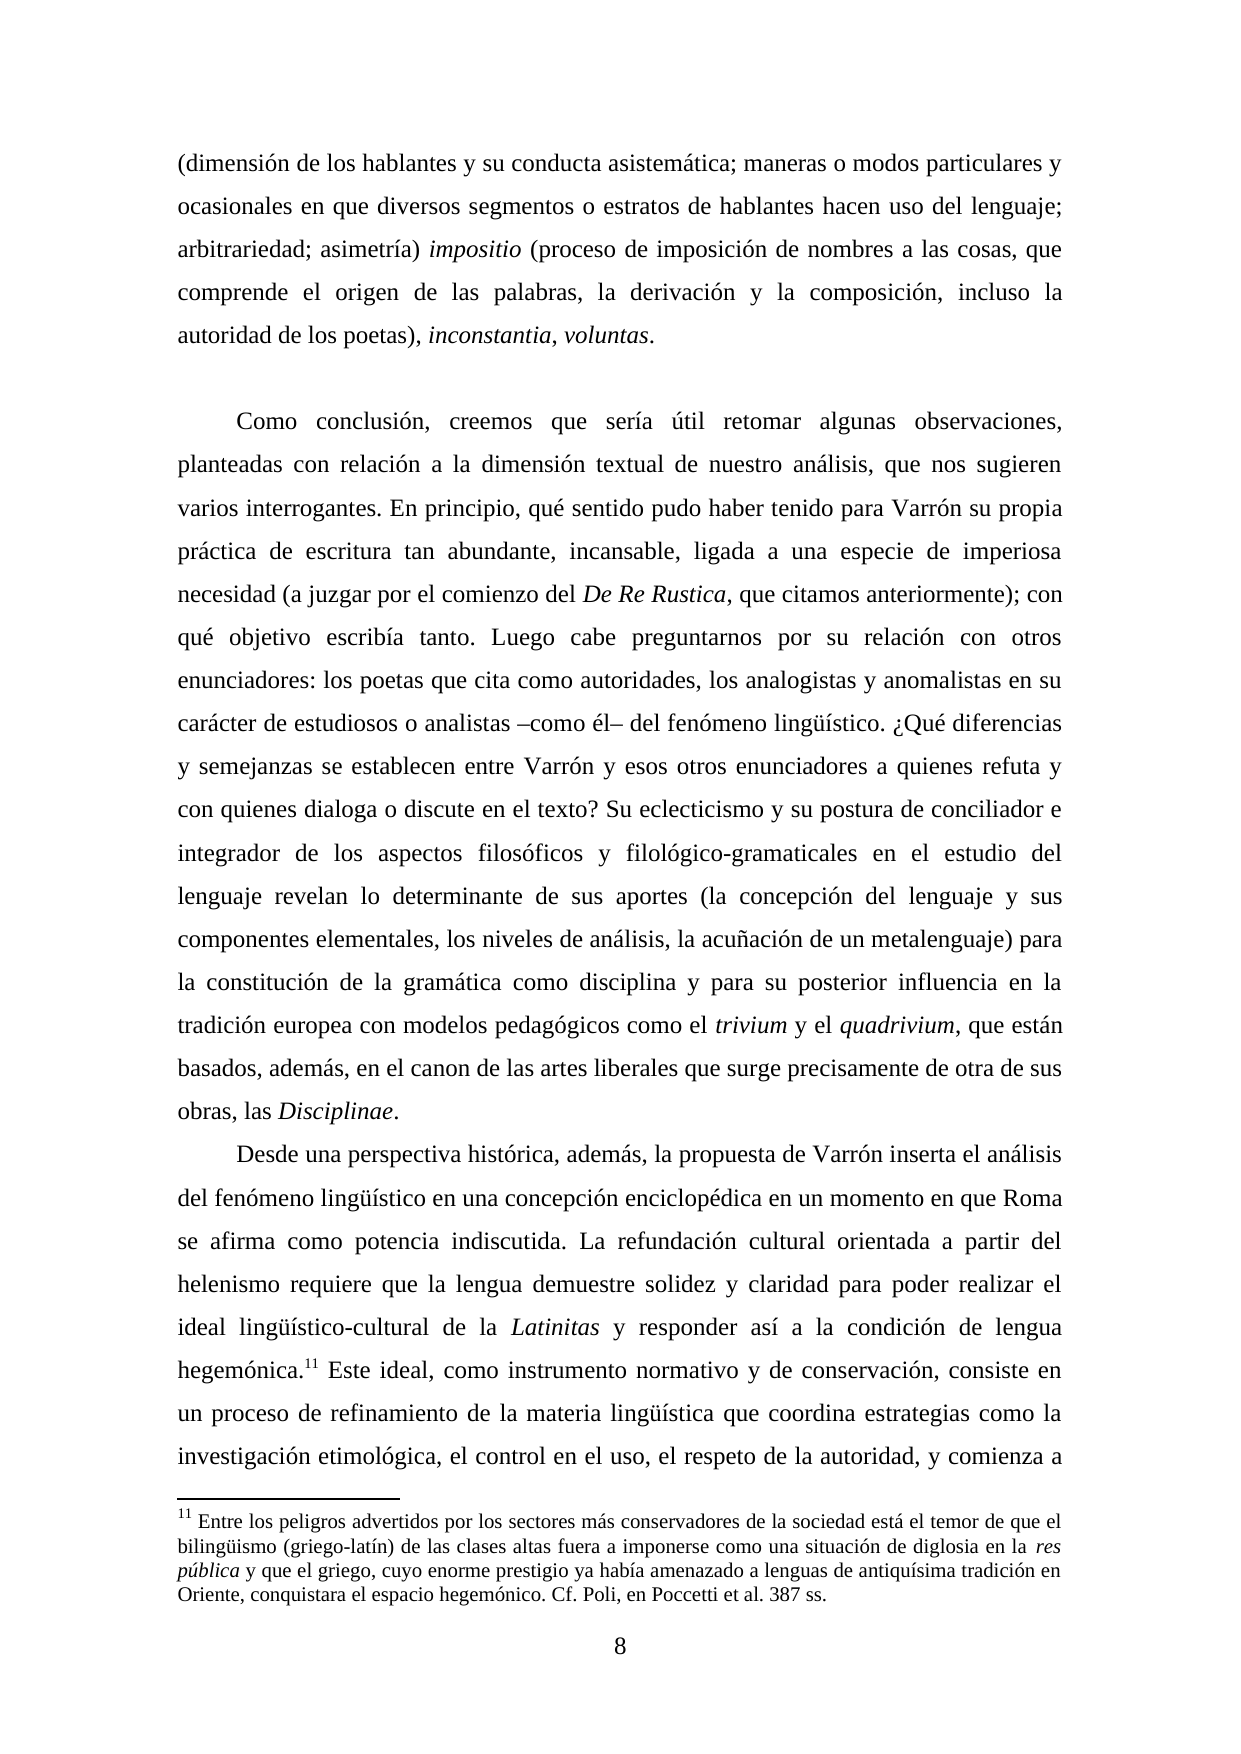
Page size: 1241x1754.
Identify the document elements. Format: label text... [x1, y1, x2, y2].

text Como conclusión, creemos que sería útil retomar algunas observaciones, planteadas con relación a la dimensión textual de nuestro análisis, que nos sugieren varios interrogantes. En principio, qué sentido pudo haber tenido para Varrón su propia práctica de escritura tan abundante, incansable, ligada a una especie de imperiosa necesidad (a juzgar por el comienzo del De Re Rustica, que citamos anteriormente); con qué objetivo escribía tanto. Luego cabe preguntarnos por su relación con otros enunciadores: los poetas que cita como autoridades, los analogistas y anomalistas en su carácter de estudiosos o analistas –como él– del fenómeno lingüístico. ¿Qué diferencias y semejanzas se establecen entre Varrón y esos otros enunciadores a quienes refuta y con quienes dialoga o discute en el texto? Su eclecticismo y su postura de conciliador e integrador de los aspectos filosóficos y filológico-gramaticales en el estudio del lenguaje revelan lo determinante de sus aportes (la concepción del lenguaje y sus componentes elementales, los niveles de análisis, la acuñación de un metalenguaje) para la constitución de la gramática como disciplina y para su posterior influencia en la tradición europea con modelos pedagógicos como el trivium y el quadrivium, que están basados, además, en el canon de las artes liberales que surge precisamente de otra de sus obras, las Disciplinae. [177, 406, 1063, 1125]
text Entre los peligros advertidos por los sectores más conservadores de la sociedad está el temor de que el bilingüismo (griego-latín) de las clases altas fuera a imponerse como una situación de diglosia en la res pública y que el griego, cuyo enorme prestigio ya había amenazado a lenguas de antiquísima tradición en Oriente, conquistara el espacio hegemónico. Cf. Poli, en Poccetti et al. 387 ss. [177, 1505, 1063, 1606]
text Desde una perspectiva histórica, además, la propuesta de Varrón inserta el análisis del fenómeno lingüístico en una concepción enciclopédica en un momento en que Roma se afirma como potencia indiscutida. La refundación cultural orientada a partir del helenismo requiere que la lengua demuestre solidez y claridad para poder realizar el ideal lingüístico-cultural de la Latinitas y responder así a la condición de lengua hegemónica. Este ideal, como instrumento normativo y de conservación, consiste en un proceso de refinamiento de la materia lingüística que coordina estrategias como la investigación etimológica, el control en el uso, el respeto de la autoridad, y comienza a [177, 1139, 1063, 1470]
text (dimensión de los hablantes y su conducta asistemática; maneras o modos particulares y ocasionales en que diversos segmentos o estratos de hablantes hacen uso del lenguaje; arbitrariedad; asimetría) impositio (proceso de imposición de nombres a las cosas, que comprende el origen de las palabras, la derivación y la composición, incluso la autoridad de los poetas), inconstantia, voluntas. [177, 148, 1063, 349]
